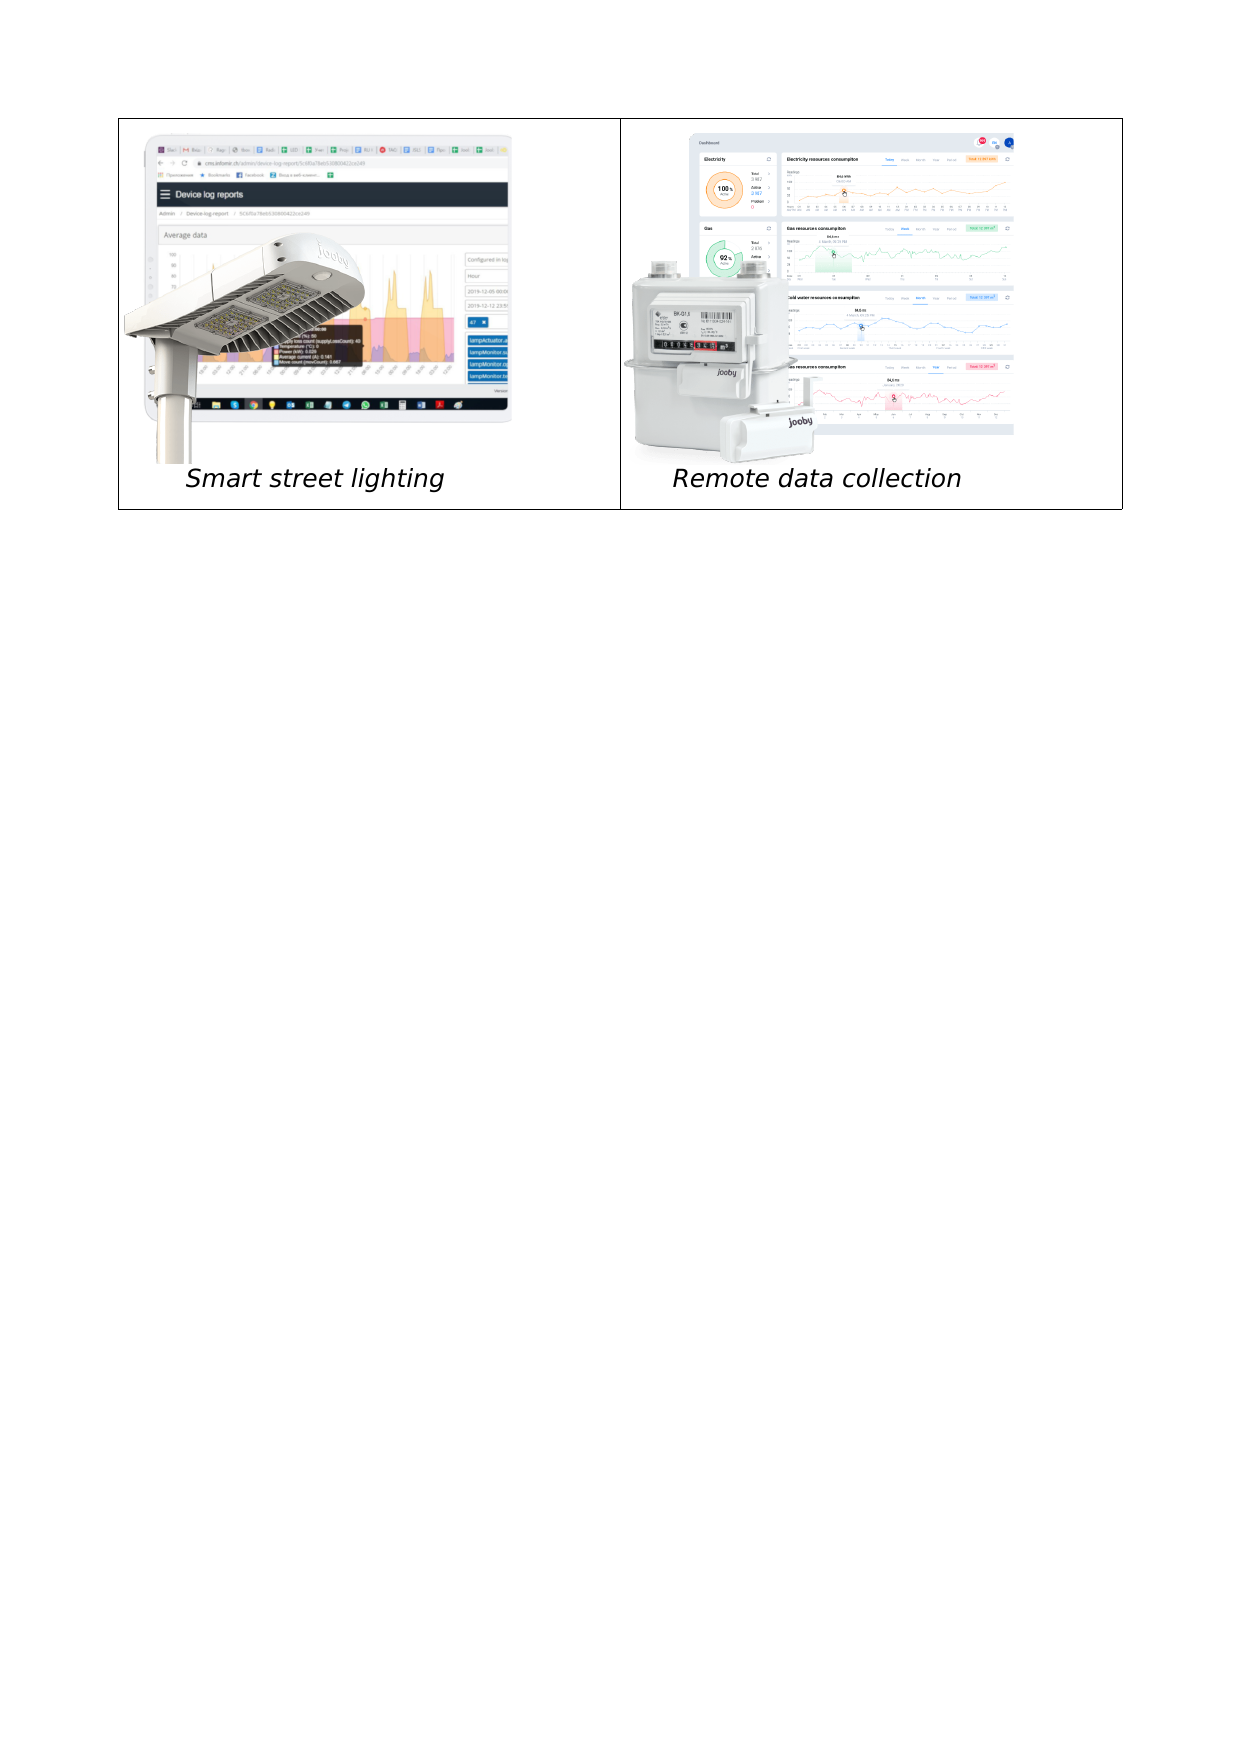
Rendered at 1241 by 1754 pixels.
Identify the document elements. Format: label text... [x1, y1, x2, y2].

picture [121, 133, 512, 465]
table_header Remote data collection [621, 119, 1122, 509]
table_header SMART street lighting [119, 119, 620, 509]
picture [622, 133, 1014, 465]
